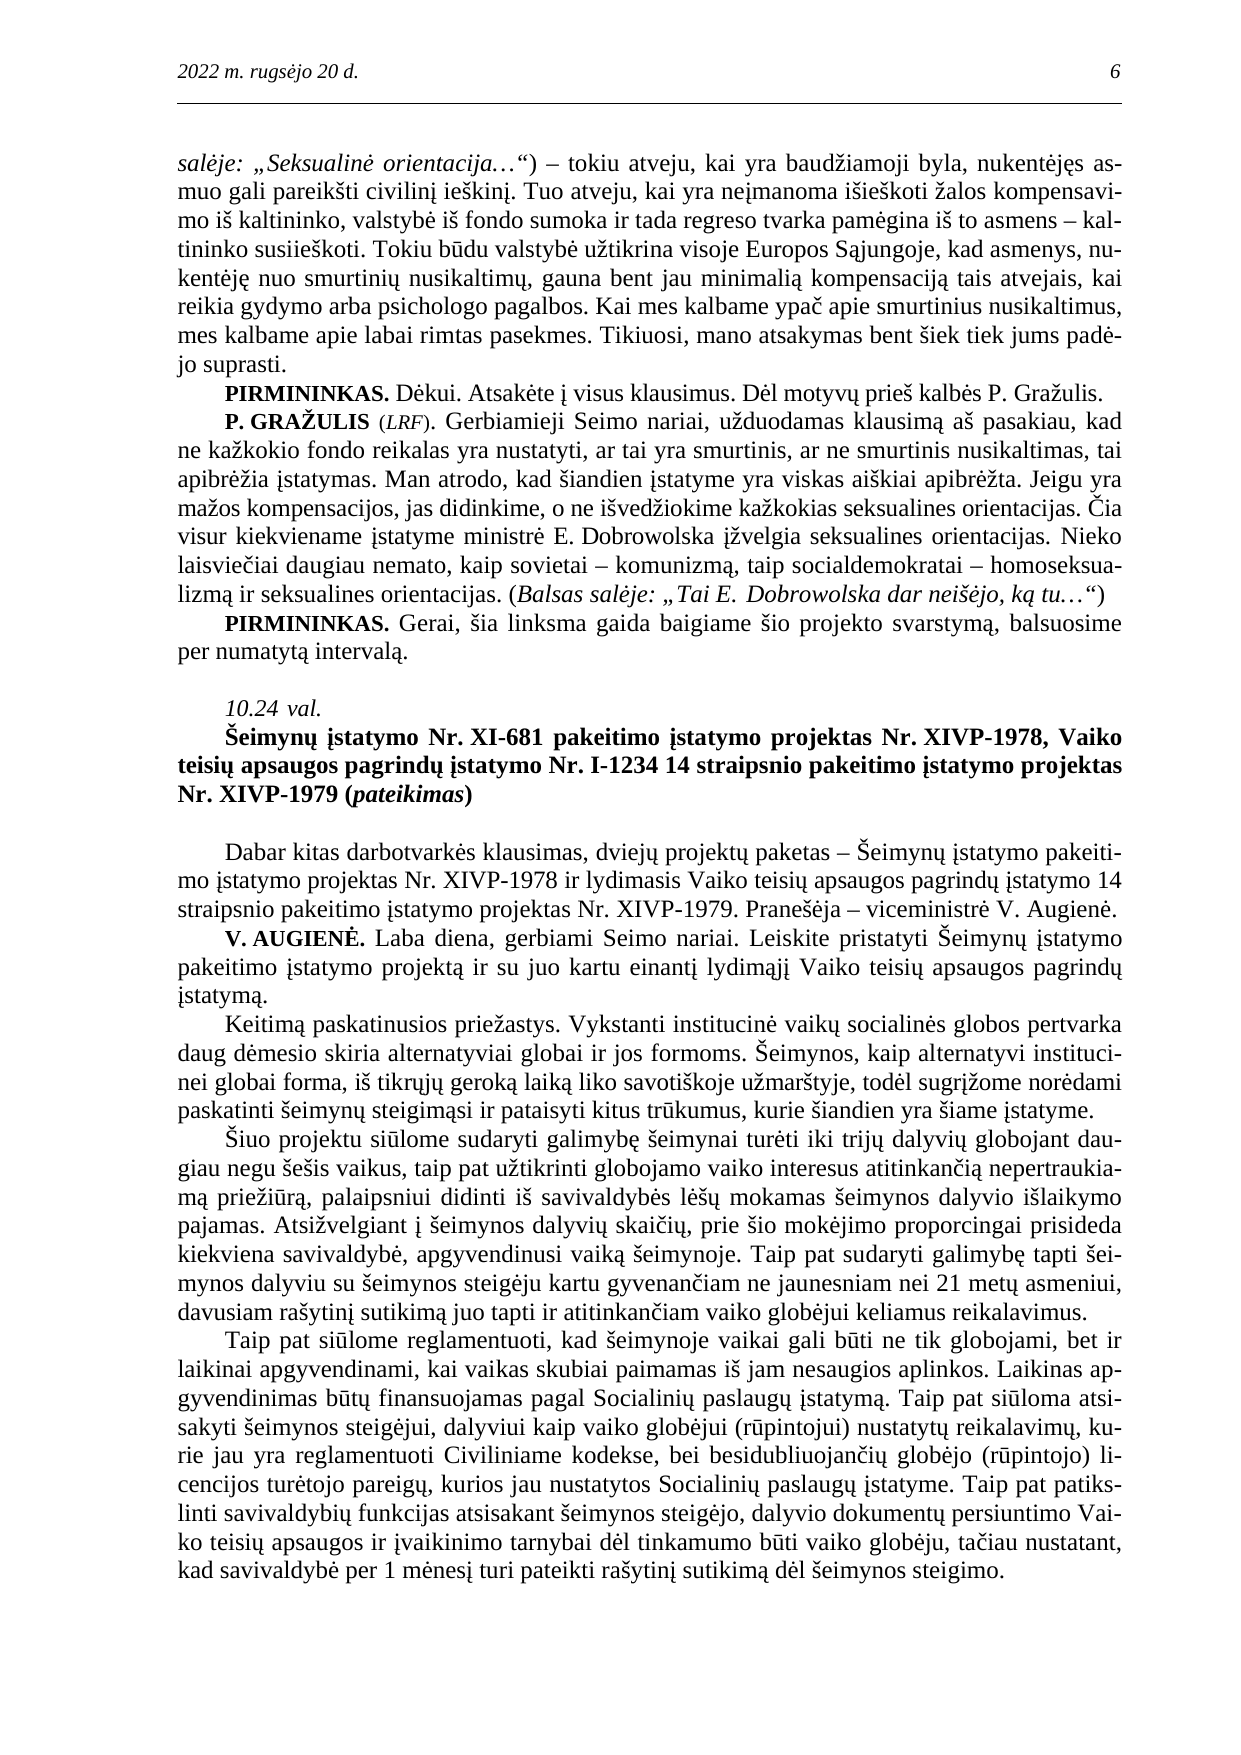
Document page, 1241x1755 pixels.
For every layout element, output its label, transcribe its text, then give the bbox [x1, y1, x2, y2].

text PIRMININKAS. Dė­kui. At­sa­kė­te į vi­sus klau­si­mus. Dėl mo­ty­vų prieš kal­bės P. Gra­žu­lis. [177, 378, 1122, 406]
text V. AUGIENĖ. La­ba die­na, ger­bia­mi Sei­mo na­riai. Leis­ki­te pri­sta­ty­ti Šei­my­nų įsta­ty­mo pa­kei­ti­mo įsta­ty­mo pro­jek­tą ir su juo kar­tu ei­nan­tį ly­di­mą­jį Vai­ko tei­sių ap­sau­gos pa­grin­dų įsta­ty­mą. [177, 923, 1122, 1009]
text Taip pat siū­lo­me reg­la­men­tuo­ti, kad šei­my­no­je vai­kai ga­li bū­ti ne tik glo­bo­ja­mi, bet ir lai­ki­nai ap­gy­ven­di­na­mi, kai vai­kas sku­biai pa­ima­mas iš jam ne­sau­gios ap­lin­kos. Lai­ki­nas ap­gy­ven­di­ni­mas bū­tų fi­nan­suo­ja­mas pa­gal So­cia­li­nių pa­slau­gų įsta­ty­mą. Taip pat siū­lo­ma at­si­sa­ky­ti šei­my­nos stei­gė­jui, da­ly­viui kaip vai­ko glo­bė­jui (rū­pin­to­jui) nu­sta­ty­tų rei­ka­la­vi­mų, ku­rie jau yra reg­la­men­tuo­ti Ci­vi­li­nia­me ko­dek­se, bei be­si­dub­liuo­jan­čių glo­bė­jo (rū­pin­to­jo) li­cen­ci­jos tu­rė­to­jo pa­rei­gų, ku­rios jau nu­sta­ty­tos So­cia­li­nių pa­slau­gų įsta­ty­me. Taip pat pa­tiks­lin­ti sa­vi­val­dy­bių funk­ci­jas at­si­sa­kant šei­my­nos stei­gė­jo, da­ly­vio do­ku­men­tų per­siun­ti­mo Vai­ko tei­sių ap­sau­gos ir įvai­ki­ni­mo tar­ny­bai dėl tin­ka­mu­mo bū­ti vai­ko glo­bė­ju, ta­čiau nu­sta­tant, kad sa­vi­val­dy­bė per 1 mė­ne­sį tu­ri pa­teik­ti ra­šy­ti­nį su­ti­ki­mą dėl šei­my­nos stei­gi­mo. [177, 1325, 1122, 1584]
text P. GRAŽULIS (LRF). Ger­bia­mie­ji Sei­mo na­riai, už­duo­da­mas klau­si­mą aš pa­sa­kiau, kad ne kaž­ko­kio fon­do rei­ka­las yra nu­sta­ty­ti, ar tai yra smur­ti­nis, ar ne smur­ti­nis nu­si­kal­ti­mas, tai api­brė­žia įsta­ty­mas. Man at­ro­do, kad šian­dien įsta­ty­me yra vis­kas aiš­kiai api­brėž­ta. Jei­gu yra ma­žos kom­pen­sa­ci­jos, jas di­din­ki­me, o ne iš­ve­džio­ki­me kaž­ko­kias sek­su­a­li­nes orien­ta­ci­jas. Čia vi­sur kiek­vie­na­me įsta­ty­me mi­nist­rė E. Dob­ro­wols­ka įžvel­gia sek­su­a­li­nes orien­ta­ci­jas. Nie­ko lais­vie­čiai dau­giau ne­ma­to, kaip so­vie­tai – ko­mu­niz­mą, taip so­cial­de­mok­ra­tai – ho­mo­sek­su­a­liz­mą ir sek­su­a­li­nes orien­ta­ci­jas. (Bal­sas sa­lė­je: „Tai E. Dob­ro­wols­ka dar ne­iš­ėjo, ką tu…“) [177, 406, 1122, 608]
text Šiuo pro­jek­tu siū­lo­me su­da­ry­ti ga­li­my­bę šei­my­nai tu­rė­ti iki tri­jų da­ly­vių glo­bo­jant dau­giau ne­gu še­šis vai­kus, taip pat už­tik­rin­ti glo­bo­ja­mo vai­ko in­te­re­sus ati­tin­kan­čią ne­per­trau­kia­mą prie­žiū­rą, pa­laips­niui di­din­ti iš sa­vi­val­dy­bės lė­šų mo­ka­mas šei­my­nos da­ly­vio iš­lai­ky­mo pa­ja­mas. At­si­žvel­giant į šei­my­nos da­ly­vių skai­čių, prie šio mo­kė­ji­mo pro­por­cin­gai pri­si­de­da kiek­vie­na sa­vi­val­dy­bė, ap­gy­ven­di­nu­si vai­ką šei­my­no­je. Taip pat su­da­ry­ti ga­li­my­bę tap­ti šei­my­nos da­ly­viu su šei­my­nos stei­gė­ju kar­tu gy­ve­nan­čiam ne jau­nes­niam nei 21 metų as­me­niui, da­vu­siam ra­šy­ti­nį su­ti­ki­mą juo tap­ti ir ati­tin­kan­čiam vai­ko glo­bė­jui ke­lia­mus rei­ka­la­vi­mus. [177, 1124, 1122, 1325]
text 10.24 val. [224, 694, 1122, 722]
text Kei­ti­mą pa­ska­ti­nu­sios prie­žas­tys. Vyks­tan­ti ins­ti­tu­ci­nė vai­kų so­cia­li­nės glo­bos per­tvar­ka daug dė­me­sio ski­ria al­ter­na­ty­viai glo­bai ir jos for­moms. Šei­my­nos, kaip al­ter­na­ty­vi ins­ti­tu­ci­nei glo­bai for­ma, iš tik­rų­jų ge­ro­ką lai­ką li­ko sa­vo­tiš­ko­je už­marš­ty­je, to­dėl su­grį­žo­me no­rė­da­mi pa­ska­tin­ti šei­my­nų stei­gi­mą­si ir pa­tai­sy­ti ki­tus trū­ku­mus, ku­rie šian­dien yra šia­me įsta­ty­me. [177, 1009, 1122, 1124]
text sa­lė­je: „Sek­su­a­li­nė orien­ta­ci­ja…“) – to­kiu at­ve­ju, kai yra bau­džia­mo­ji by­la, nu­ken­tė­jęs as­muo ga­li pa­reikš­ti ci­vi­li­nį ieš­ki­nį. Tuo at­ve­ju, kai yra ne­įma­no­ma iš­ieš­ko­ti ža­los kom­pen­sa­vi­mo iš kal­ti­nin­ko, vals­ty­bė iš fon­do su­mo­ka ir ta­da re­gre­so tvar­ka pa­mė­gi­na iš to as­mens – kal­ti­nin­ko su­si­ieš­ko­ti. To­kiu bū­du vals­ty­bė už­tik­ri­na vi­so­je Eu­ro­pos Są­jun­go­je, kad as­me­nys, nu­ken­tė­ję nuo smur­ti­nių nu­si­kal­ti­mų, gau­na bent jau mi­ni­ma­lią kom­pen­sa­ci­ją tais at­ve­jais, kai rei­kia gy­dy­mo ar­ba psi­cho­lo­go pa­gal­bos. Kai mes kal­ba­me ypač apie smur­ti­nius nu­si­kal­ti­mus, mes kal­ba­me apie la­bai rim­tas pa­sek­mes. Ti­kiuo­si, ma­no at­sa­ky­mas bent šiek tiek jums pa­dė­jo su­pras­ti. [177, 148, 1122, 378]
text Šei­my­nų įsta­ty­mo Nr. XI-681 pa­kei­ti­mo įsta­ty­mo pro­jek­tas Nr. XIVP-1978, Vai­ko tei­sių ap­sau­gos pa­grin­dų įsta­ty­mo Nr. I-1234 14 straips­nio pa­kei­ti­mo įsta­ty­mo pro­jek­tas Nr. XIVP-1979 (pa­tei­ki­mas) [177, 722, 1122, 808]
text PIRMININKAS. Ge­rai, šia links­ma gai­da bai­gia­me šio pro­jek­to svars­ty­mą, bal­suo­si­me per nu­ma­ty­tą in­ter­va­lą. [177, 608, 1122, 665]
text Da­bar ki­tas dar­bo­tvarkės klau­si­mas, dvie­jų pro­jek­tų pa­ke­tas – Šei­my­nų įsta­ty­mo pa­kei­ti­mo įsta­ty­mo pro­jek­tas Nr. XIVP-1978 ir ly­di­ma­sis Vai­ko tei­sių ap­sau­gos pa­grin­dų įsta­ty­mo 14 strai­ps­nio pa­kei­ti­mo įsta­ty­mo pro­jek­tas Nr. XIVP-1979. Pra­ne­šė­ja – vi­ce­mi­nist­rė V. Au­gie­nė. [177, 837, 1122, 923]
